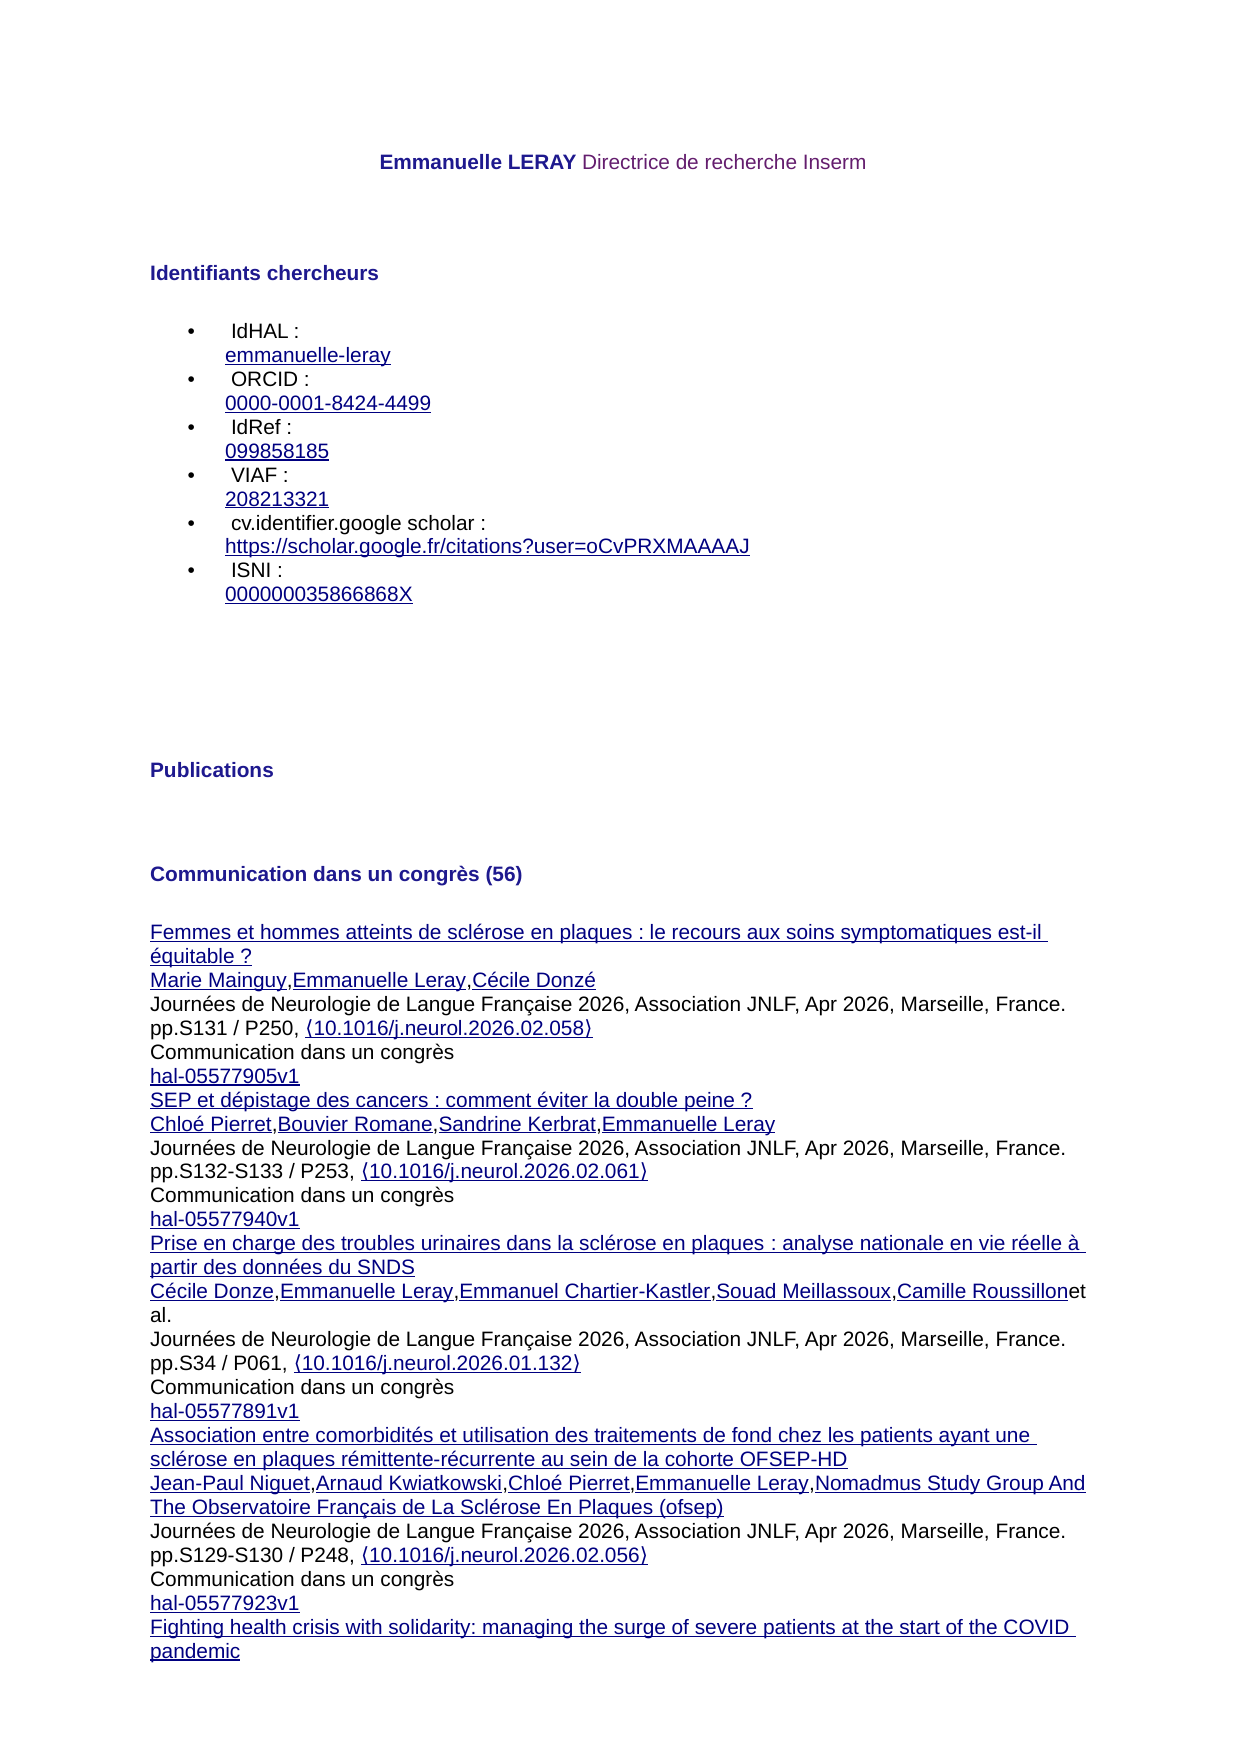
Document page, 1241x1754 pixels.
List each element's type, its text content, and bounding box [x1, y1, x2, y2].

list 000000035866868X [187, 582, 1090, 606]
list ORCID : [187, 367, 1090, 391]
list IdRef : [187, 414, 1090, 438]
table_cell Prise en charge des troubles urinaires dans la sclérose en plaques : analyse nationale en vie réelle à partir des données du SNDS Cécile Donze,Emmanuelle Leray,Emmanuel Chartier-Kastler,Souad Meillassoux,Camille Roussillonet al. Journées de Neurologie de Langue Française 2026, Association JNLF, Apr 2026, Marseille, France. pp.S34 / P061, ⟨10.1016/j.neurol.2026.01.132⟩ Communication dans un congrès hal-05577891v1 [150, 1231, 1090, 1423]
subtitle Communication dans un congrès (56) [150, 861, 1090, 885]
subtitle Emmanuelle LERAY Directrice de recherche Inserm [150, 150, 1090, 174]
subtitle Identifiants chercheurs [150, 260, 1090, 284]
list VIAF : [187, 462, 1090, 486]
table_header Femmes et hommes atteints de sclérose en plaques : le recours aux soins symptomatiques est-il équitable ? Marie Mainguy,Emmanuelle Leray,Cécile Donzé Journées de Neurologie de Langue Française 2026, Association JNLF, Apr 2026, Marseille, France. pp.S131 / P250, ⟨10.1016/j.neurol.2026.02.058⟩ Communication dans un congrès hal-05577905v1 [150, 920, 1090, 1087]
table_cell Fighting health crisis with solidarity: managing the surge of severe patients at the start of the COVID pandemic [150, 1615, 1090, 1662]
list 0000-0001-8424-4499 [187, 391, 1090, 414]
table_cell SEP et dépistage des cancers : comment éviter la double peine ? Chloé Pierret,Bouvier Romane,Sandrine Kerbrat,Emmanuelle Leray Journées de Neurologie de Langue Française 2026, Association JNLF, Apr 2026, Marseille, France. pp.S132-S133 / P253, ⟨10.1016/j.neurol.2026.02.061⟩ Communication dans un congrès hal-05577940v1 [150, 1088, 1090, 1231]
list 208213321 [187, 486, 1090, 510]
list https://scholar.google.fr/citations?user=oCvPRXMAAAAJ [187, 534, 1090, 558]
subtitle Publications [150, 758, 1090, 782]
list emmanuelle-leray [187, 343, 1090, 367]
list 099858185 [187, 438, 1090, 462]
list ISNI : [187, 558, 1090, 582]
list IdHAL : [187, 319, 1090, 343]
table_cell Association entre comorbidités et utilisation des traitements de fond chez les patients ayant une sclérose en plaques rémittente-récurrente au sein de la cohorte OFSEP-HD Jean-Paul Niguet,Arnaud Kwiatkowski,Chloé Pierret,Emmanuelle Leray,Nomadmus Study Group And The Observatoire Français de La Sclérose En Plaques (ofsep) Journées de Neurologie de Langue Française 2026, Association JNLF, Apr 2026, Marseille, France. pp.S129-S130 / P248, ⟨10.1016/j.neurol.2026.02.056⟩ Communication dans un congrès hal-05577923v1 [150, 1423, 1090, 1614]
list cv.identifier.google scholar : [187, 510, 1090, 534]
